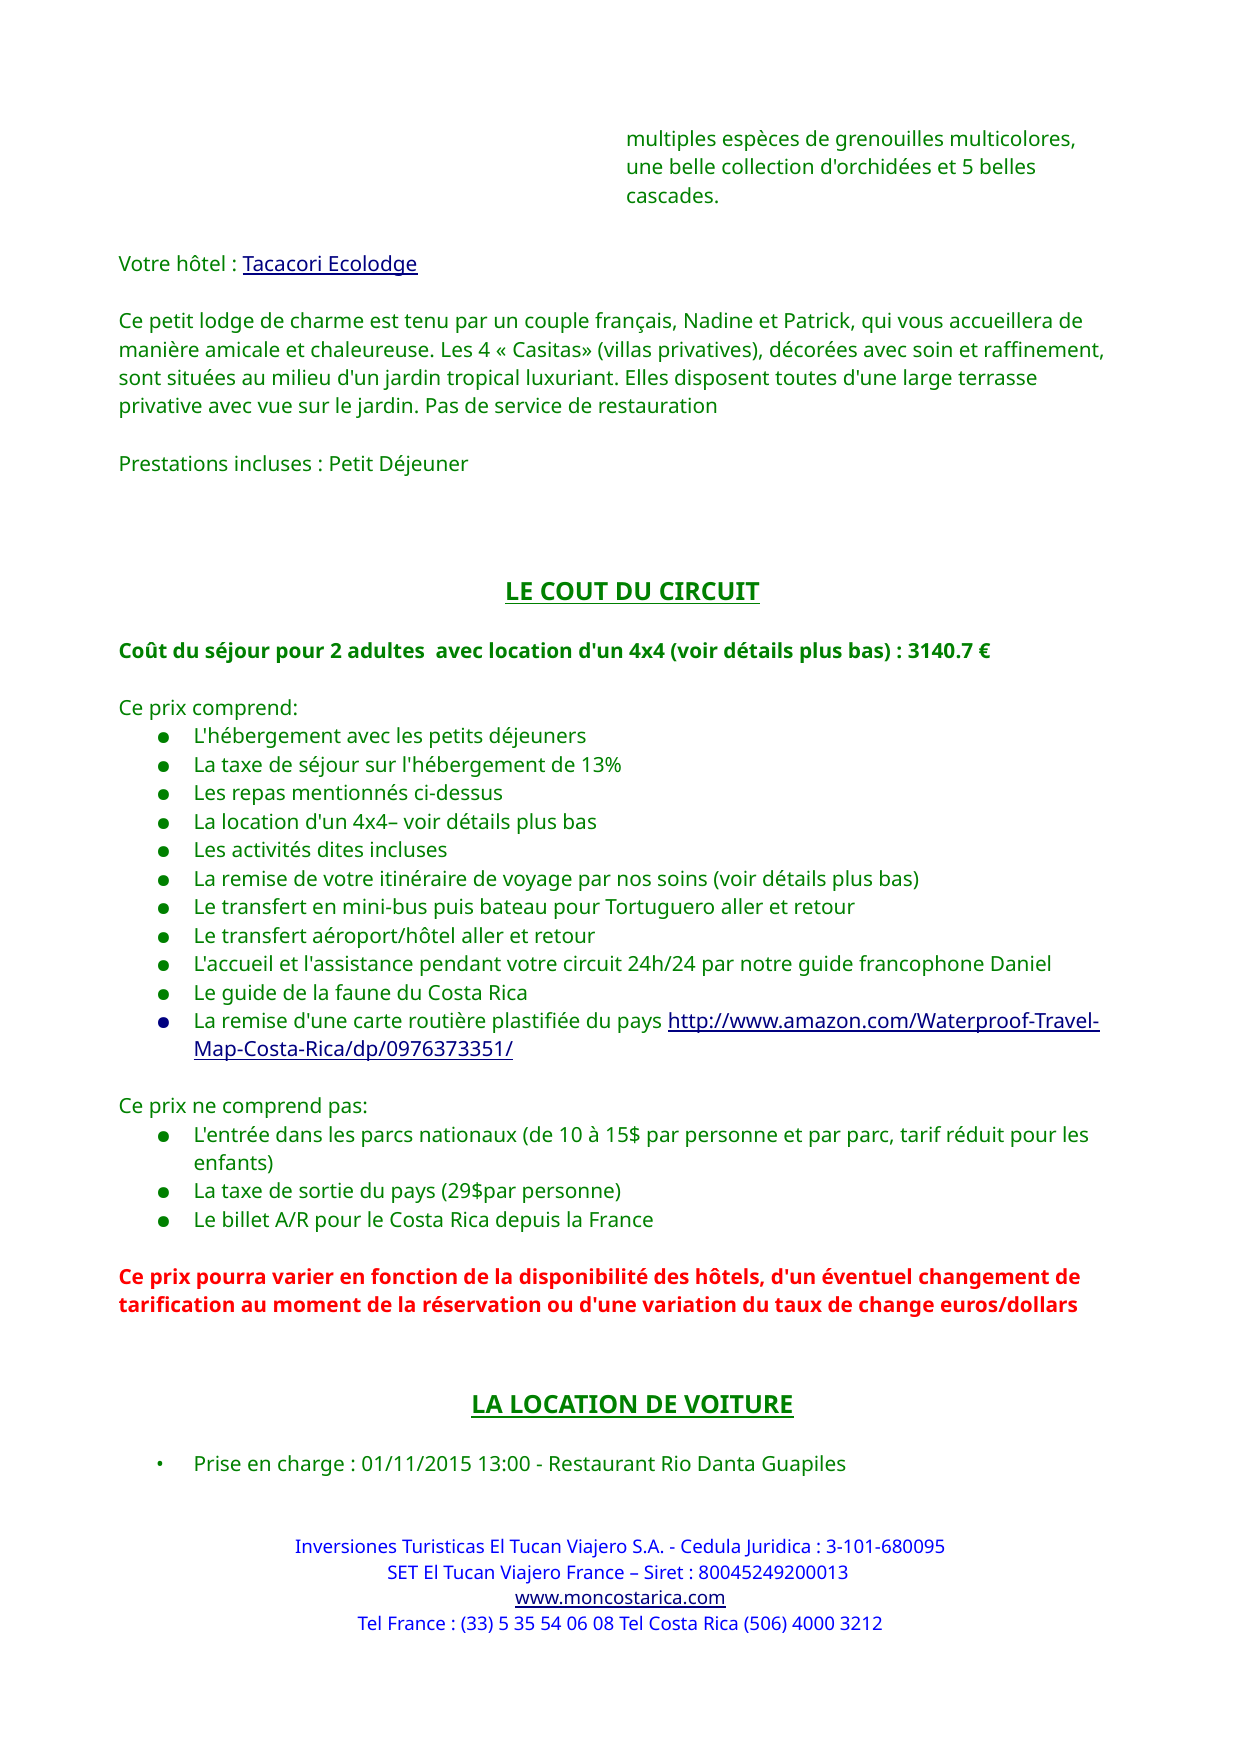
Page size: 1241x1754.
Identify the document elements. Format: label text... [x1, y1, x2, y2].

text LE COUT DU CIRCUIT [118, 574, 1146, 608]
text Ce prix ne comprend pas: [118, 1091, 1122, 1120]
list L'entrée dans les parcs nationaux (de 10 à 15$ par personne et par parc, tarif réduit pour les enfants) [156, 1120, 1122, 1177]
list Le guide de la faune du Costa Rica [156, 978, 1122, 1006]
list Le transfert aéroport/hôtel aller et retour [156, 921, 1122, 949]
list Le billet A/R pour le Costa Rica depuis la France [156, 1205, 1122, 1233]
table_header [118, 118, 620, 215]
text Ce prix pourra varier en fonction de la disponibilité des hôtels, d'un éventuel changement de tarification au moment de la réservation ou d'une variation du taux de change euros/dollars [118, 1262, 1122, 1319]
list La remise de votre itinéraire de voyage par nos soins (voir détails plus bas) [156, 864, 1122, 892]
list Le transfert en mini-bus puis bateau pour Tortuguero aller et retour [156, 892, 1122, 921]
text Votre hôtel : Tacacori Ecolodge [118, 249, 1122, 278]
text LA LOCATION DE VOITURE [118, 1387, 1146, 1421]
text Prestations incluses : Petit Déjeuner [118, 449, 1122, 477]
list L'hébergement avec les petits déjeuners [156, 722, 1122, 750]
list L'accueil et l'assistance pendant votre circuit 24h/24 par notre guide francophone Daniel [156, 949, 1122, 978]
list La location d'un 4x4– voir détails plus bas [156, 807, 1122, 835]
list Prise en charge : 01/11/2015 13:00 - Restaurant Rio Danta Guapiles [156, 1449, 1122, 1478]
text Ce petit lodge de charme est tenu par un couple français, Nadine et Patrick, qui vous accueillera de manière amicale et chaleureuse. Les 4 « Casitas» (villas privatives), décorées avec soin et raffinement, sont situées au milieu d'un jardin tropical luxuriant. Elles disposent toutes d'une large terrasse privative avec vue sur le jardin. Pas de service de restauration [118, 306, 1122, 420]
list La taxe de séjour sur l'hébergement de 13% [156, 750, 1122, 778]
text Coût du séjour pour 2 adultes avec location d'un 4x4 (voir détails plus bas) : 3140.7 € [118, 636, 1122, 665]
text Ce prix comprend: [118, 693, 1122, 722]
table_header multiples espèces de grenouilles multicolores, une belle collection d'orchidées et 5 belles cascades. [620, 118, 1122, 215]
list La taxe de sortie du pays (29$par personne) [156, 1177, 1122, 1205]
list Les repas mentionnés ci-dessus [156, 778, 1122, 807]
list Les activités dites incluses [156, 835, 1122, 864]
list La remise d'une carte routière plastifiée du pays http://www.amazon.com/Waterproof-Travel-Map-Costa-Rica/dp/0976373351/ [156, 1006, 1122, 1063]
